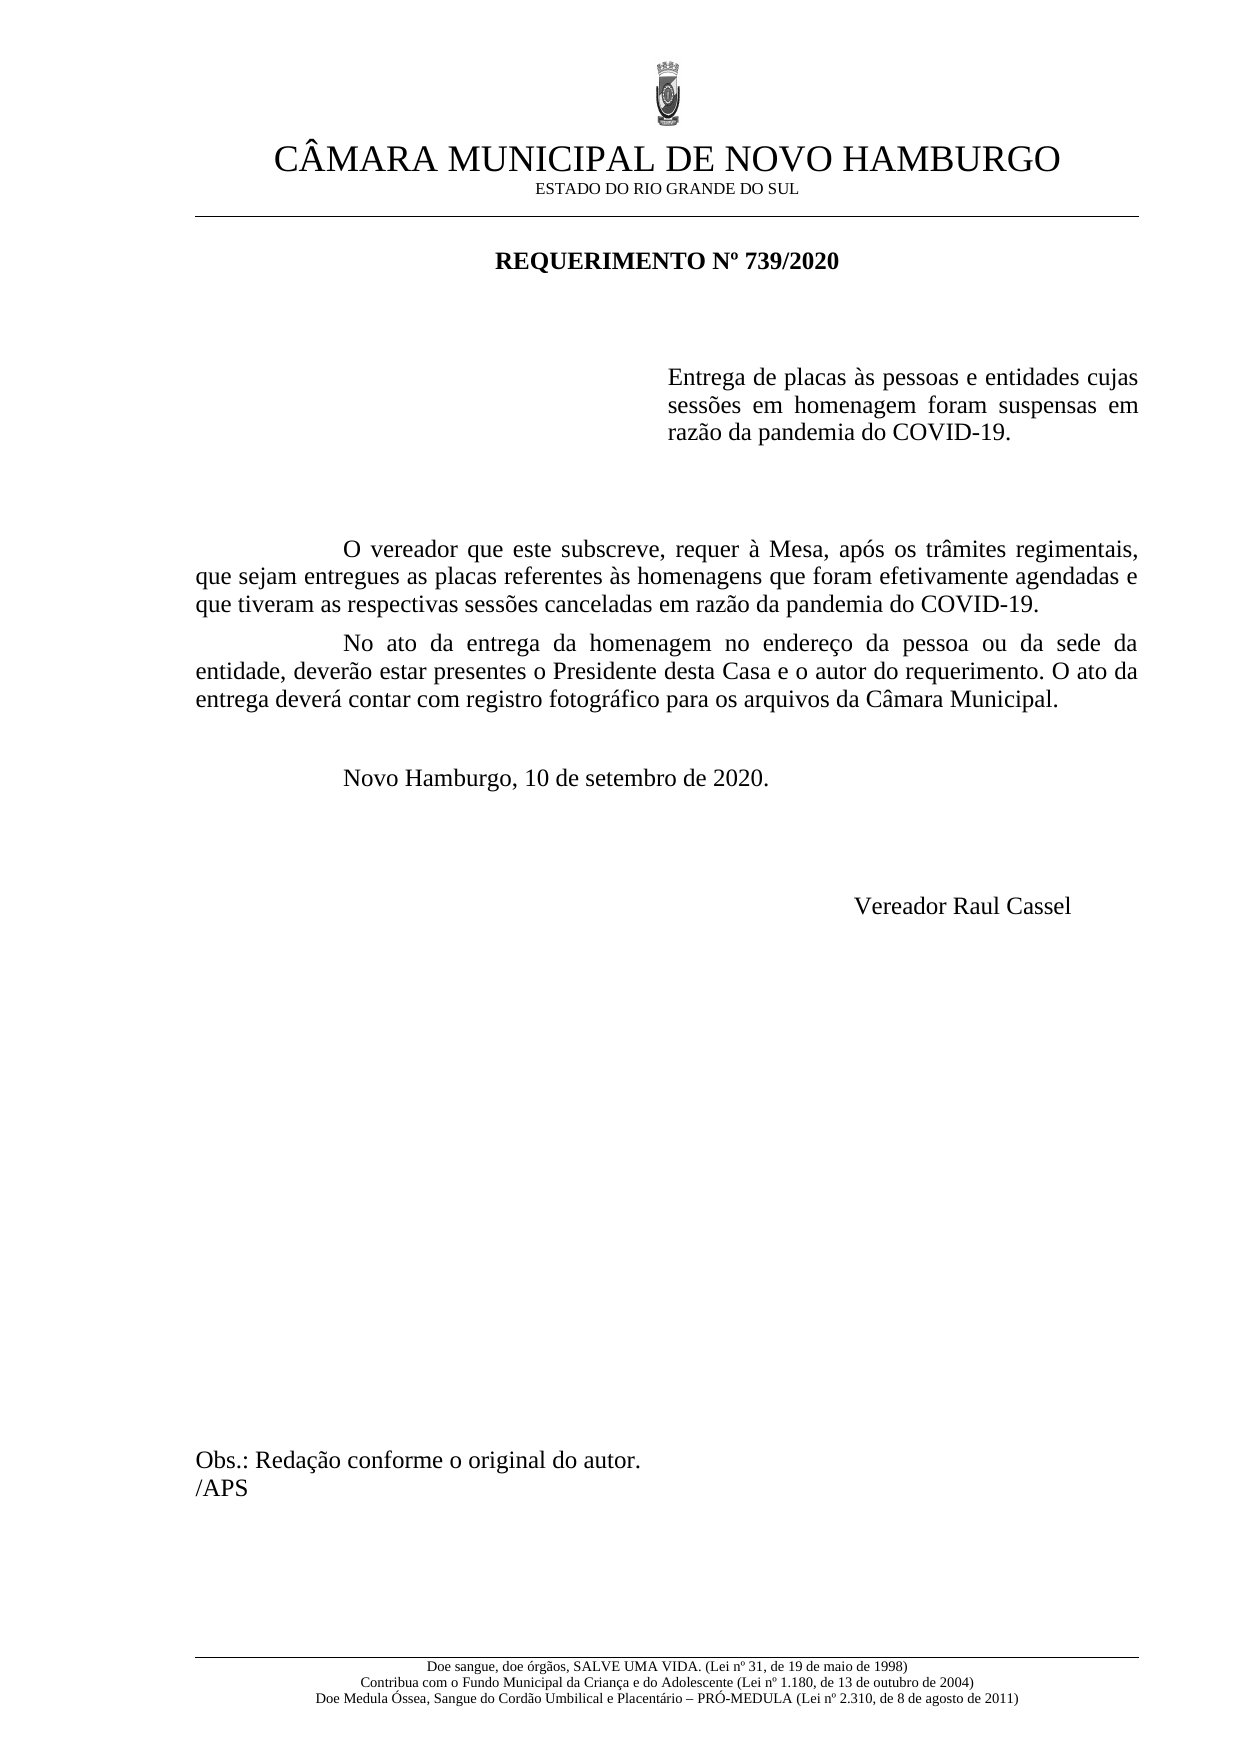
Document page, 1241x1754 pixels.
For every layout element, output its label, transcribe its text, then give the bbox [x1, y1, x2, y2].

text /APS [195, 1474, 1139, 1502]
text O vereador que este subscreve, requer à Mesa, após os trâmites regimentais, que sejam entregues as placas referentes às homenagens que foram efetivamente agendadas e que tiveram as respectivas sessões canceladas em razão da pandemia do COVID-19. [195, 535, 1139, 618]
text No ato da entrega da homenagem no endereço da pessoa ou da sede da entidade, deverão estar presentes o Presidente desta Casa e o autor do requerimento. O ato da entrega deverá contar com registro fotográfico para os arquivos da Câmara Municipal. [195, 629, 1139, 713]
text Vereador Raul Cassel [786, 892, 1139, 920]
text Novo Hamburgo, 10 de setembro de 2020. [343, 764, 1139, 792]
text Entrega de placas às pessoas e entidades cujas sessões em homenagem foram suspensas em razão da pandemia do COVID-19. [668, 363, 1139, 446]
text REQUERIMENTO Nº 739/2020 [195, 247, 1139, 274]
text Obs.: Redação conforme o original do autor. [195, 1446, 1139, 1474]
